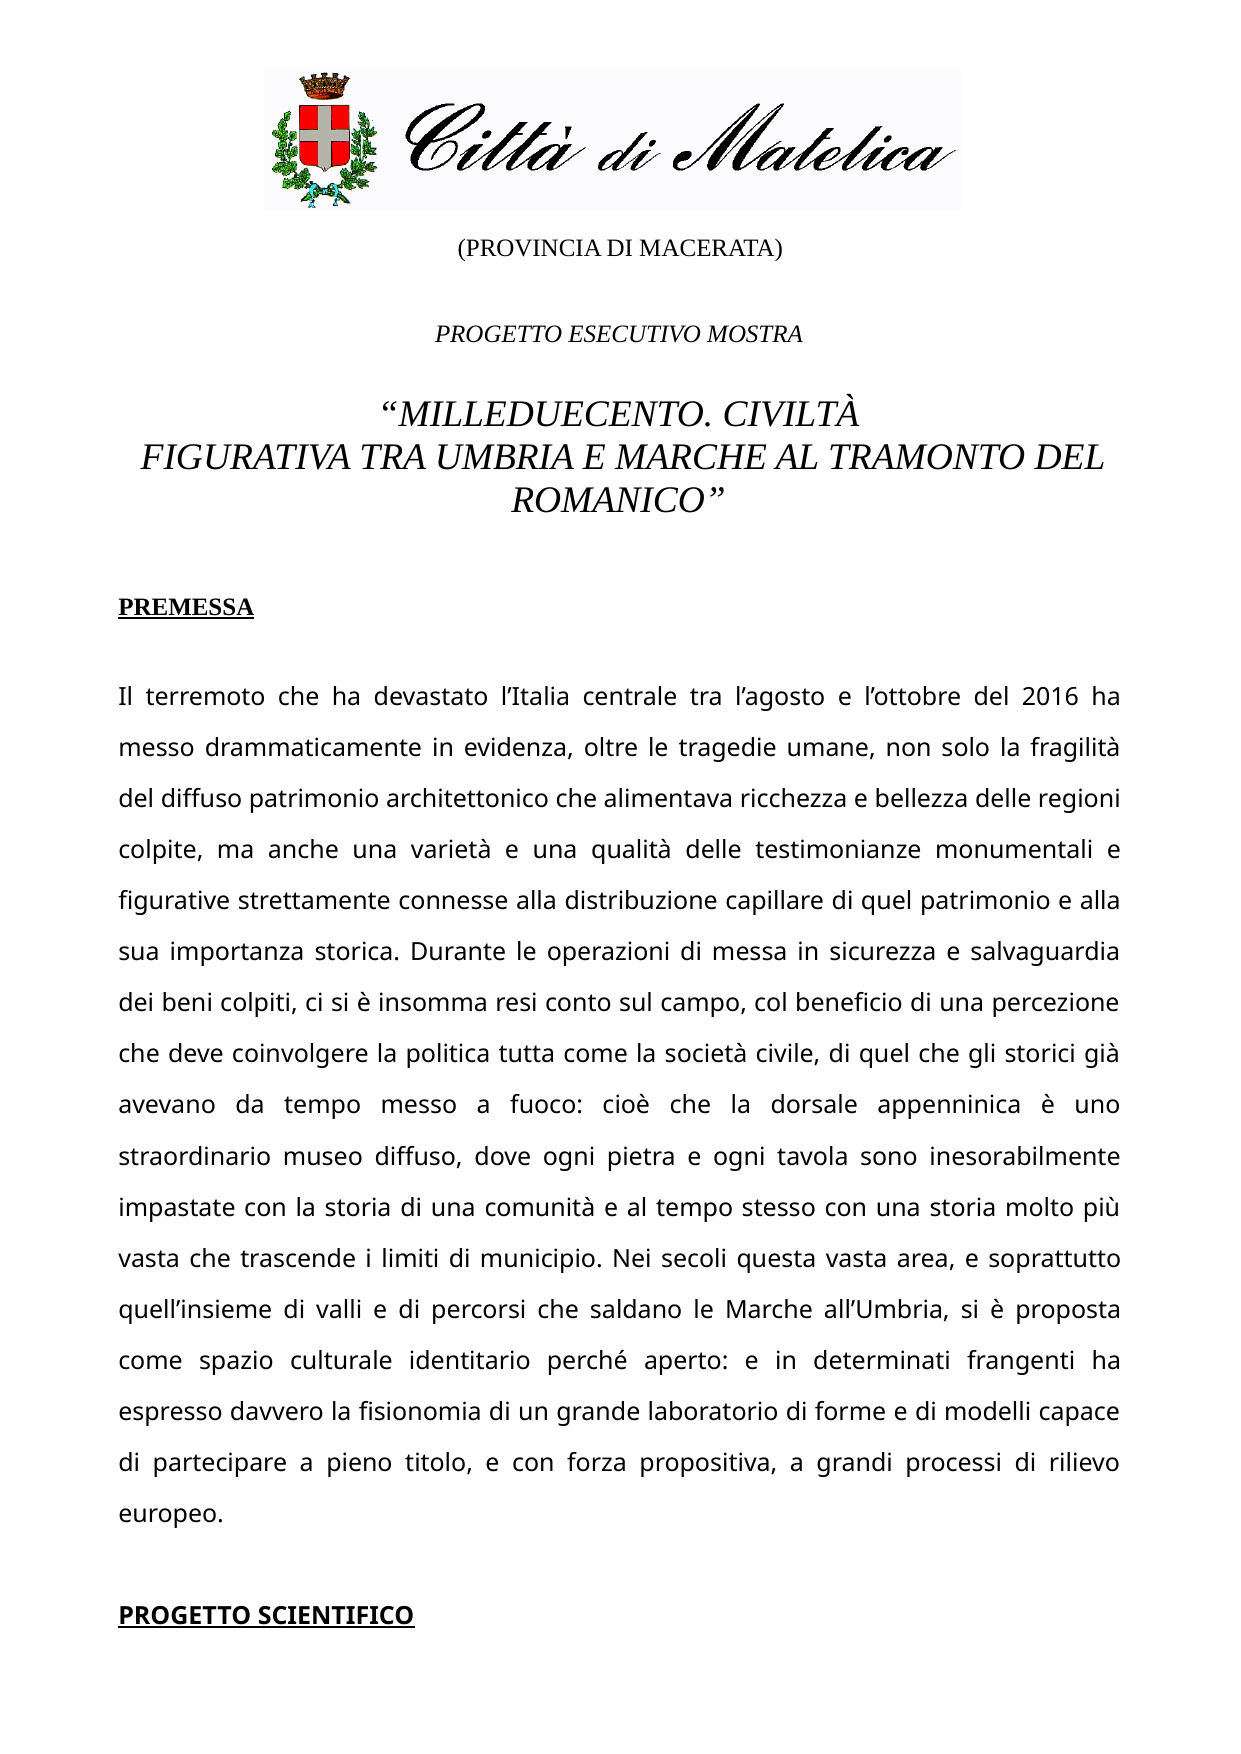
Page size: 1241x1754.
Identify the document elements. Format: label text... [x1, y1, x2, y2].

text Progetto scientifico [118, 1597, 1122, 1632]
picture [263, 67, 961, 211]
text (PROVINCIA DI MACERATA) [118, 233, 1122, 262]
text PROGETTO ESECUTIVO MOSTRA [118, 319, 1122, 348]
text “Milleduecento. CIVILTà [118, 391, 1122, 434]
text Premessa [118, 592, 1122, 621]
text Il terremoto che ha devastato l’Italia centrale tra l’agosto e l’ottobre del 2016 ha messo drammaticamente in evidenza, oltre le tragedie umane, non solo la fragilità del diffuso patrimonio architettonico che alimentava ricchezza e bellezza delle regioni colpite, ma anche una varietà e una qualità delle testimonianze monumentali e figurative strettamente connesse alla distribuzione capillare di quel patrimonio e alla sua importanza storica. Durante le operazioni di messa in sicurezza e salvaguardia dei beni colpiti, ci si è insomma resi conto sul campo, col beneficio di una percezione che deve coinvolgere la politica tutta come la società civile, di quel che gli storici già avevano da tempo messo a fuoco: cioè che la dorsale appenninica è uno straordinario museo diffuso, dove ogni pietra e ogni tavola sono inesorabilmente impastate con la storia di una comunità e al tempo stesso con una storia molto più vasta che trascende i limiti di municipio. Nei secoli questa vasta area, e soprattutto quell’insieme di valli e di percorsi che saldano le Marche all’Umbria, si è proposta come spazio culturale identitario perché aperto: e in determinati frangenti ha espresso davvero la fisionomia di un grande laboratorio di forme e di modelli capace di partecipare a pieno titolo, e con forza propositiva, a grandi processi di rilievo europeo. [118, 679, 1122, 1529]
text figurativa tra Umbria e Marche al tramonto del Romanico” [118, 434, 1122, 521]
